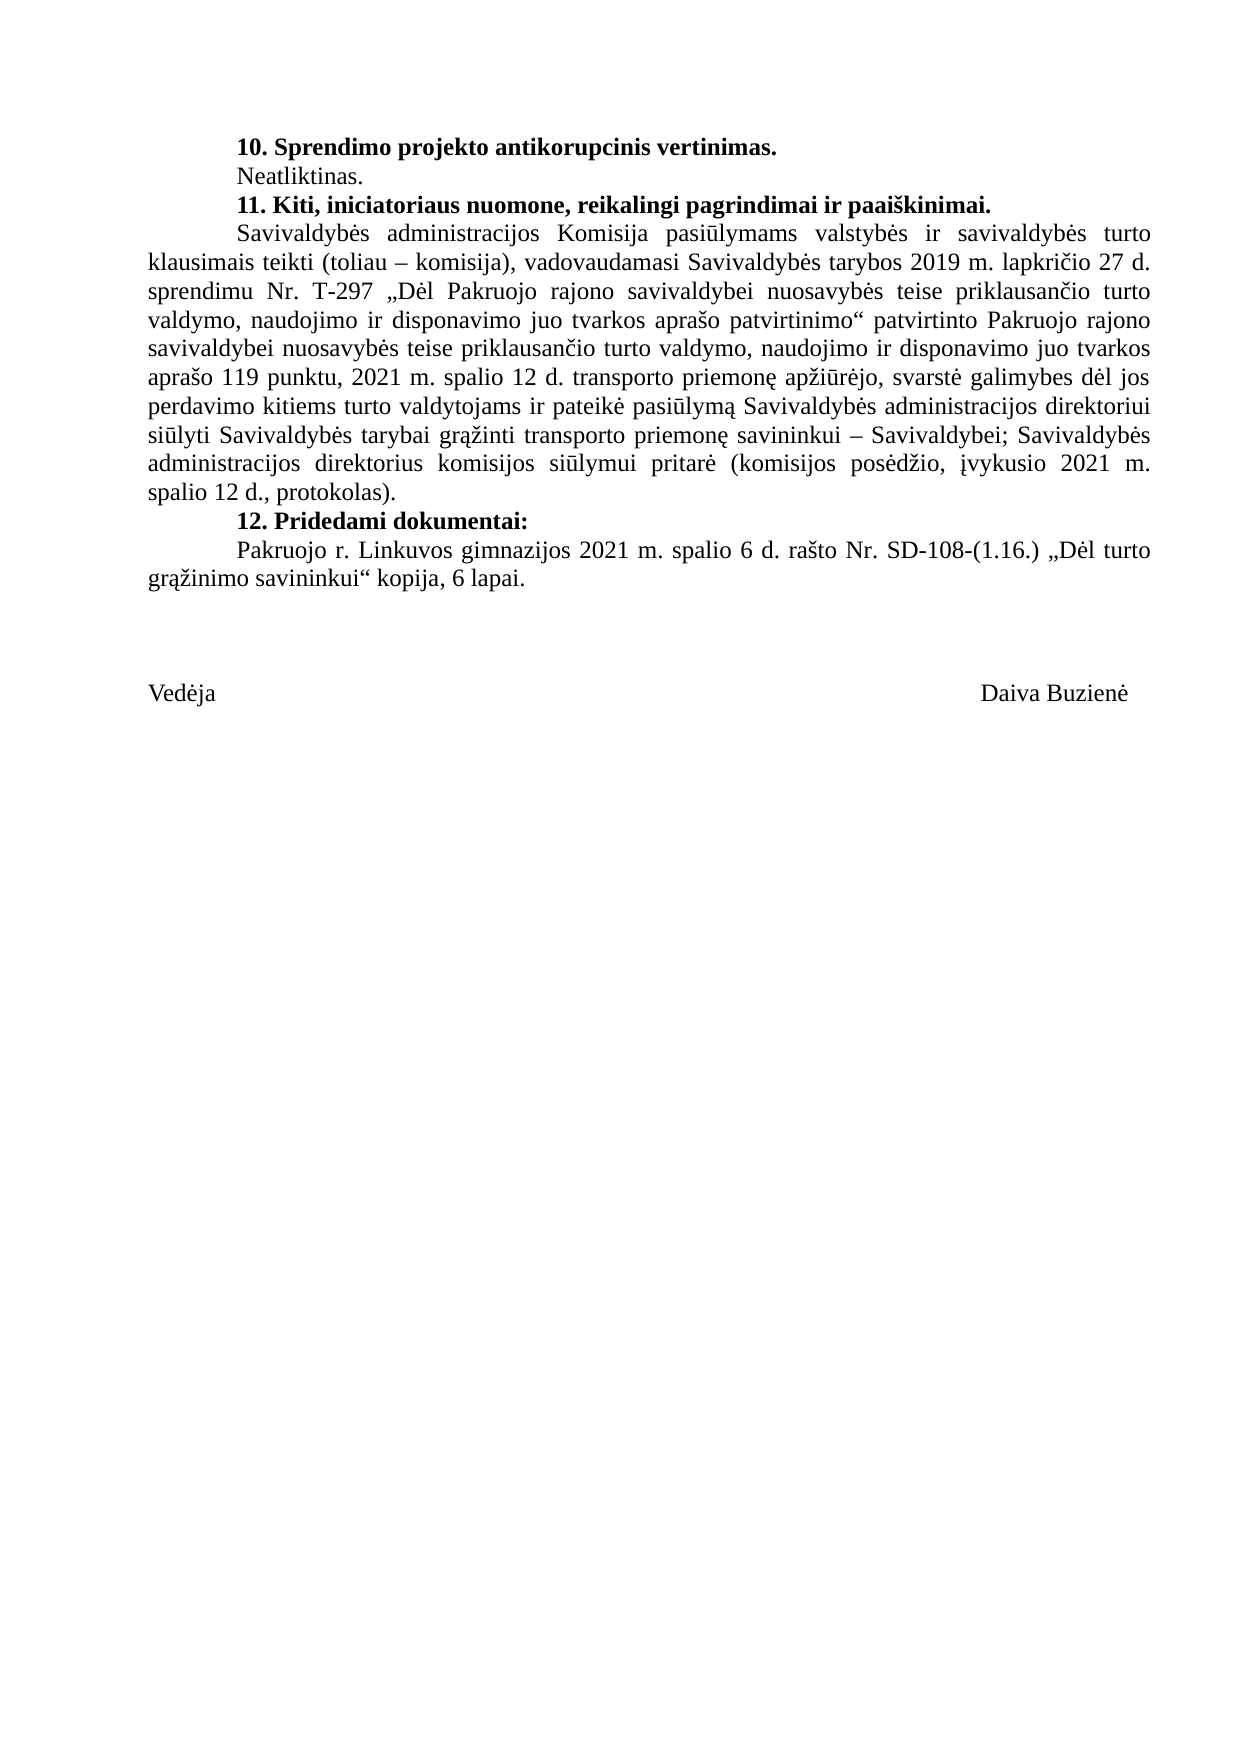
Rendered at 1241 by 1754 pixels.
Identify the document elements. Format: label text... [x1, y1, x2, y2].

text 10. Sprendimo projekto antikorupcinis vertinimas. [148, 132, 1152, 161]
text Neatliktinas. [148, 161, 1152, 190]
text 11. Kiti, iniciatoriaus nuomone, reikalingi pagrindimai ir paaiškinimai. [148, 190, 1152, 218]
text Savivaldybės administracijos Komisija pasiūlymams valstybės ir savivaldybės turto klausimais teikti (toliau – komisija), vadovaudamasi Savivaldybės tarybos 2019 m. lapkričio 27 d. sprendimu Nr. T-297 „Dėl Pakruojo rajono savivaldybei nuosavybės teise priklausančio turto valdymo, naudojimo ir disponavimo juo tvarkos aprašo patvirtinimo“ patvirtinto Pakruojo rajono savivaldybei nuosavybės teise priklausančio turto valdymo, naudojimo ir disponavimo juo tvarkos aprašo 119 punktu, 2021 m. spalio 12 d. transporto priemonę apžiūrėjo, svarstė galimybes dėl jos perdavimo kitiems turto valdytojams ir pateikė pasiūlymą Savivaldybės administracijos direktoriui siūlyti Savivaldybės tarybai grąžinti transporto priemonę savininkui – Savivaldybei; Savivaldybės administracijos direktorius komisijos siūlymui pritarė (komisijos posėdžio, įvykusio 2021 m. spalio 12 d., protokolas). [148, 218, 1152, 506]
text Pakruojo r. Linkuvos gimnazijos 2021 m. spalio 6 d. rašto Nr. SD-108-(1.16.) „Dėl turto grąžinimo savininkui“ kopija, 6 lapai. [148, 535, 1152, 592]
text 12. Pridedami dokumentai: [148, 506, 1152, 535]
table_header Vedėja [136, 592, 638, 707]
table_header Daiva Buzienė [638, 592, 1139, 707]
